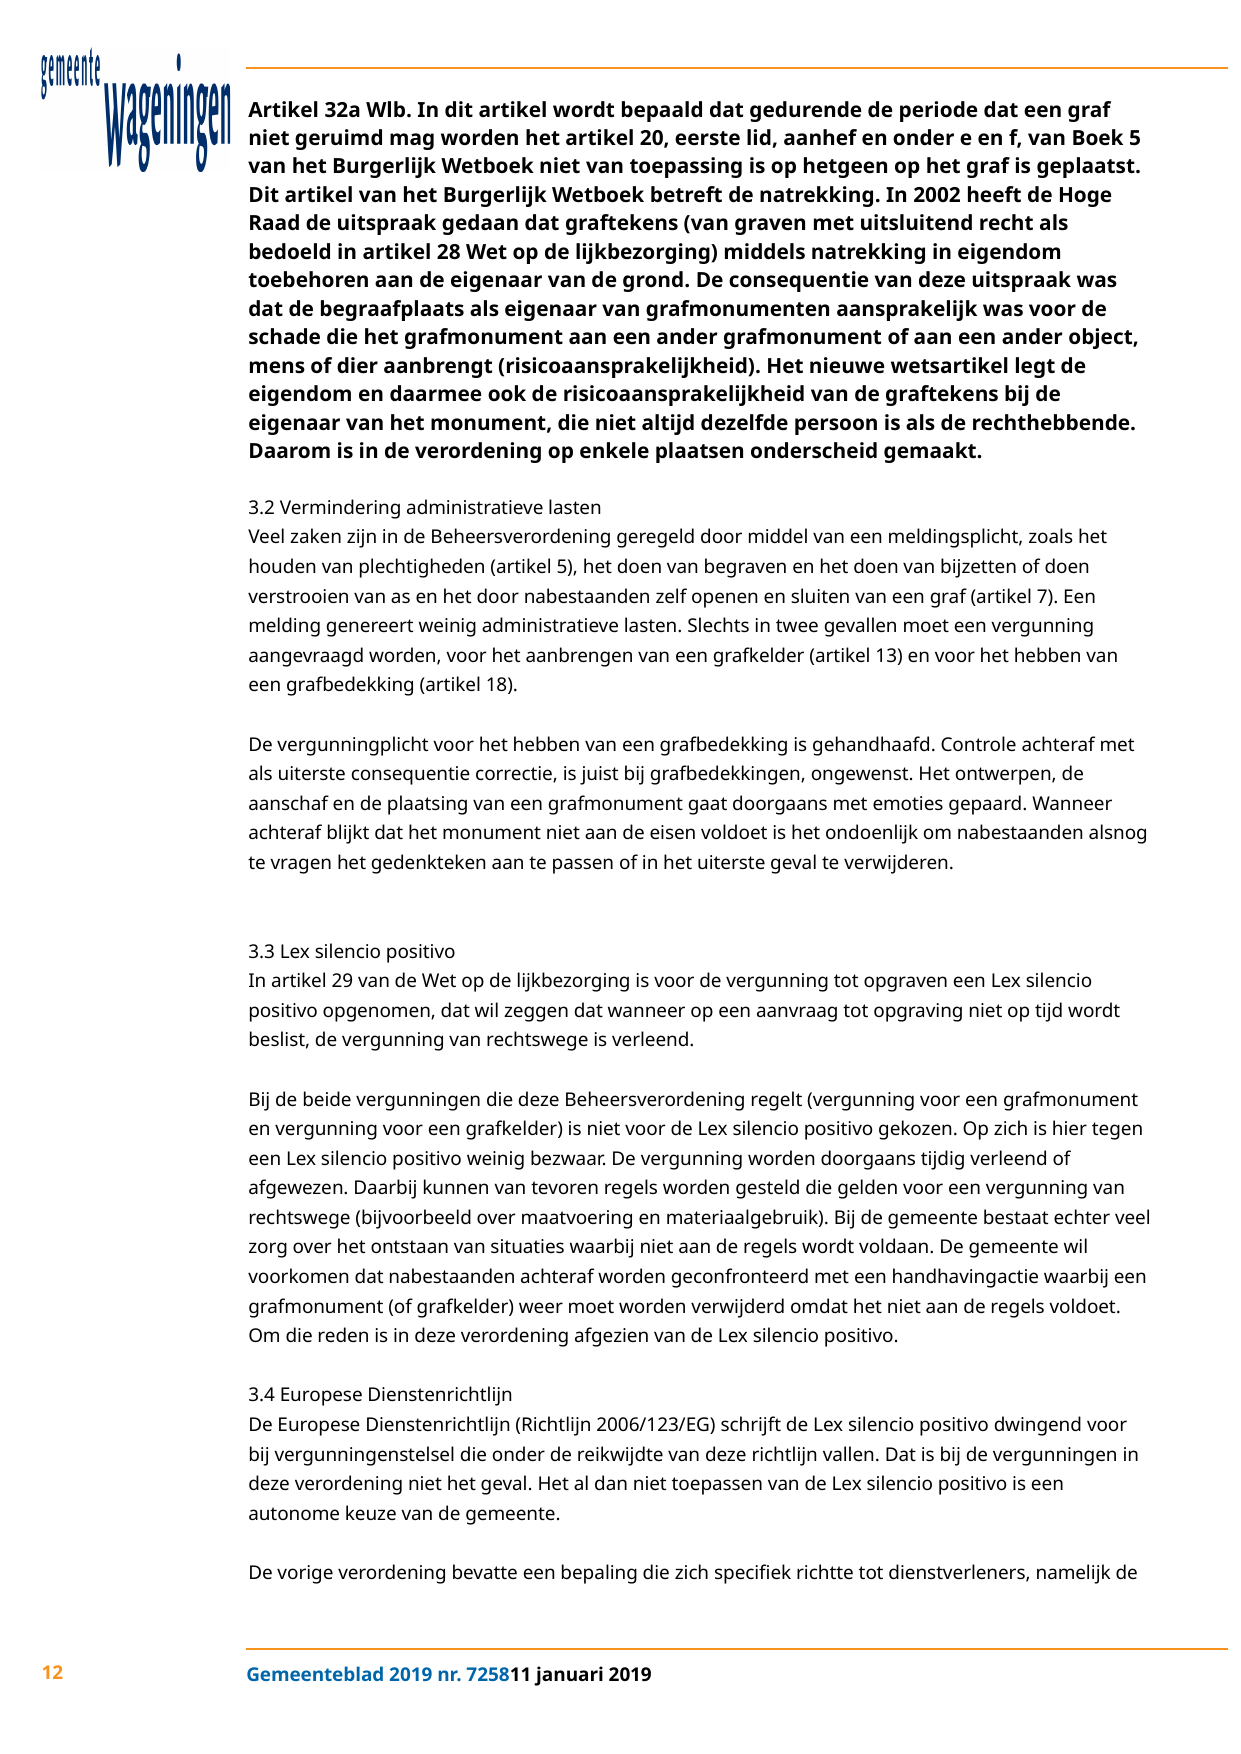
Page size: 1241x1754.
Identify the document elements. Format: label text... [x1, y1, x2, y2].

text Veel zaken zijn in de Beheersverordening geregeld door middel van een meldingsplicht, zoals het houden van plechtigheden (artikel 5), het doen van begraven en het doen van bijzetten of doen verstrooien van as en het door nabestaanden zelf openen en sluiten van een graf (artikel 7). Een melding genereert weinig administratieve lasten. Slechts in twee gevallen moet een vergunning aangevraagd worden, voor het aanbrengen van een grafkelder (artikel 13) en voor het hebben van een grafbedekking (artikel 18). [248, 524, 1152, 697]
text In artikel 29 van de Wet op de lijkbezorging is voor de vergunning tot opgraven een Lex silencio positivo opgenomen, dat wil zeggen dat wanneer op een aanvraag tot opgraving niet op tijd wordt beslist, de vergunning van rechtswege is verleend. [248, 967, 1152, 1052]
text 3.2 Vermindering administratieve lasten [248, 494, 1152, 520]
text De vorige verordening bevatte een bepaling die zich specifiek richtte tot dienstverleners, namelijk de [248, 1559, 1152, 1585]
text De vergunningplicht voor het hebben van een grafbedekking is gehandhaafd. Controle achteraf met als uiterste consequentie correctie, is juist bij grafbedekkingen, ongewenst. Het ontwerpen, de aanschaf en de plaatsing van een grafmonument gaat doorgaans met emoties gepaard. Wanneer achteraf blijkt dat het monument niet aan de eisen voldoet is het ondoenlijk om nabestaanden alsnog te vragen het gedenkteken aan te passen of in het uiterste geval te verwijderen. [248, 731, 1152, 875]
text 3.3 Lex silencio positivo [248, 938, 1152, 963]
text 3.4 Europese Dienstenrichtlijn [248, 1382, 1152, 1407]
picture [41, 47, 231, 172]
text Bij de beide vergunningen die deze Beheersverordening regelt (vergunning voor een grafmonument en vergunning voor een grafkelder) is niet voor de Lex silencio positivo gekozen. Op zich is hier tegen een Lex silencio positivo weinig bezwaar. De vergunning worden doorgaans tijdig verleend of afgewezen. Daarbij kunnen van tevoren regels worden gesteld die gelden voor een vergunning van rechtswege (bijvoorbeeld over maatvoering en materiaalgebruik). Bij de gemeente bestaat echter veel zorg over het ontstaan van situaties waarbij niet aan de regels wordt voldaan. De gemeente wil voorkomen dat nabestaanden achteraf worden geconfronteerd met een handhavingactie waarbij een grafmonument (of grafkelder) weer moet worden verwijderd omdat het niet aan de regels voldoet. Om die reden is in deze verordening afgezien van de Lex silencio positivo. [248, 1086, 1152, 1348]
text De Europese Dienstenrichtlijn (Richtlijn 2006/123/EG) schrijft de Lex silencio positivo dwingend voor bij vergunningenstelsel die onder de reikwijdte van deze richtlijn vallen. Dat is bij de vergunningen in deze verordening niet het geval. Het al dan niet toepassen van de Lex silencio positivo is een autonome keuze van de gemeente. [248, 1411, 1152, 1526]
text Artikel 32a Wlb. In dit artikel wordt bepaald dat gedurende de periode dat een graf niet geruimd mag worden het artikel 20, eerste lid, aanhef en onder e en f, van Boek 5 van het Burgerlijk Wetboek niet van toepassing is op hetgeen op het graf is geplaatst. Dit artikel van het Burgerlijk Wetboek betreft de natrekking. In 2002 heeft de Hoge Raad de uitspraak gedaan dat graftekens (van graven met uitsluitend recht als bedoeld in artikel 28 Wet op de lijkbezorging) middels natrekking in eigendom toebehoren aan de eigenaar van de grond. De consequentie van deze uitspraak was dat de begraafplaats als eigenaar van grafmonumenten aansprakelijk was voor de schade die het grafmonument aan een ander grafmonument of aan een ander object, mens of dier aanbrengt (risicoaansprakelijkheid). Het nieuwe wetsartikel legt de eigendom en daarmee ook de risicoaansprakelijkheid van de graftekens bij de eigenaar van het monument, die niet altijd dezelfde persoon is als de rechthebbende. Daarom is in de verordening op enkele plaatsen onderscheid gemaakt. [248, 95, 1152, 464]
